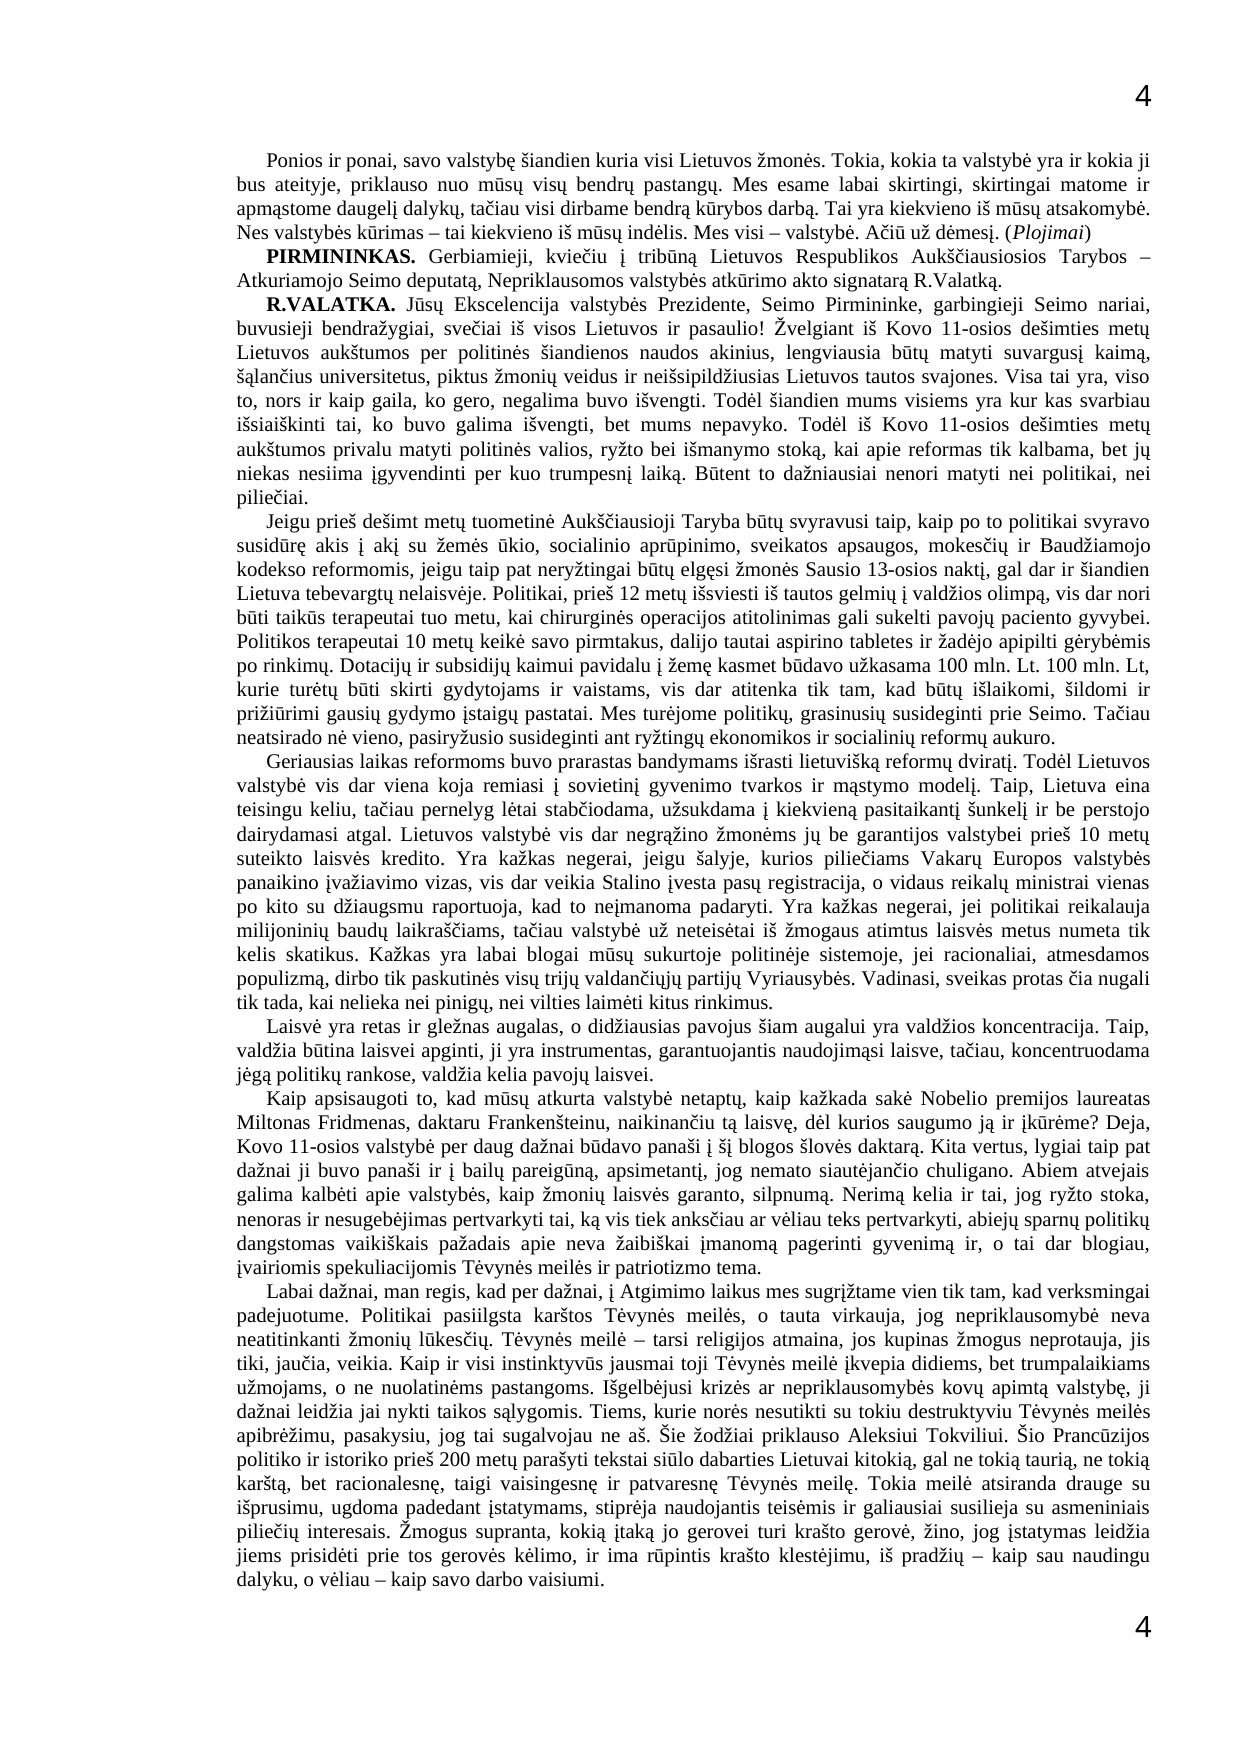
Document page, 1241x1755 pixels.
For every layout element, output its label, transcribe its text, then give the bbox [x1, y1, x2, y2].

text Geriausias laikas reformoms buvo prarastas bandymams išrasti lietuvišką reformų dviratį. Todėl Lietuvos valstybė vis dar viena koja remiasi į sovietinį gyvenimo tvarkos ir mąstymo modelį. Taip, Lietuva eina teisingu keliu, tačiau pernelyg lėtai stabčiodama, užsukdama į kiekvieną pasitaikantį šunkelį ir be perstojo dairydamasi atgal. Lietuvos valstybė vis dar negrąžino žmonėms jų be garantijos valstybei prieš 10 metų suteikto laisvės kredito. Yra kažkas negerai, jeigu šalyje, kurios piliečiams Vakarų Europos valstybės panaikino įvažiavimo vizas, vis dar veikia Stalino įvesta pasų registracija, o vidaus reikalų ministrai vienas po kito su džiaugsmu raportuoja, kad to neįmanoma padaryti. Yra kažkas negerai, jei politikai reikalauja milijoninių baudų laikraščiams, tačiau valstybė už neteisėtai iš žmogaus atimtus laisvės metus numeta tik kelis skatikus. Kažkas yra labai blogai mūsų sukurtoje politinėje sistemoje, jei racionaliai, atmesdamos populizmą, dirbo tik paskutinės visų trijų valdančiųjų partijų Vyriausybės. Vadinasi, sveikas protas čia nugali tik tada, kai nelieka nei pinigų, nei vilties laimėti kitus rinkimus. [236, 749, 1152, 1014]
text R.VALATKA. Jūsų Ekscelencija valstybės Prezidente, Seimo Pirmininke, garbingieji Seimo nariai, buvusieji bendražygiai, svečiai iš visos Lietuvos ir pasaulio! Žvelgiant iš Kovo 11-osios dešimties metų Lietuvos aukštumos per politinės šiandienos naudos akinius, lengviausia būtų matyti suvargusį kaimą, šąlančius universitetus, piktus žmonių veidus ir neišsipildžiusias Lietuvos tautos svajones. Visa tai yra, viso to, nors ir kaip gaila, ko gero, negalima buvo išvengti. Todėl šiandien mums visiems yra kur kas svarbiau išsiaiškinti tai, ko buvo galima išvengti, bet mums nepavyko. Todėl iš Kovo 11-osios dešimties metų aukštumos privalu matyti politinės valios, ryžto bei išmanymo stoką, kai apie reformas tik kalbama, bet jų niekas nesiima įgyvendinti per kuo trumpesnį laiką. Būtent to dažniausiai nenori matyti nei politikai, nei piliečiai. [236, 292, 1152, 509]
text Labai dažnai, man regis, kad per dažnai, į Atgimimo laikus mes sugrįžtame vien tik tam, kad verksmingai padejuotume. Politikai pasiilgsta karštos Tėvynės meilės, o tauta virkauja, jog nepriklausomybė neva neatitinkanti žmonių lūkesčių. Tėvynės meilė – tarsi religijos atmaina, jos kupinas žmogus neprotauja, jis tiki, jaučia, veikia. Kaip ir visi instinktyvūs jausmai toji Tėvynės meilė įkvepia didiems, bet trumpalaikiams užmojams, o ne nuolatinėms pastangoms. Išgelbėjusi krizės ar nepriklausomybės kovų apimtą valstybę, ji dažnai leidžia jai nykti taikos sąlygomis. Tiems, kurie norės nesutikti su tokiu destruktyviu Tėvynės meilės apibrėžimu, pasakysiu, jog tai sugalvojau ne aš. Šie žodžiai priklauso Aleksiui Tokviliui. Šio Prancūzijos politiko ir istoriko prieš 200 metų parašyti tekstai siūlo dabarties Lietuvai kitokią, gal ne tokią taurią, ne tokią karštą, bet racionalesnę, taigi vaisingesnę ir patvaresnę Tėvynės meilę. Tokia meilė atsiranda drauge su išprusimu, ugdoma padedant įstatymams, stiprėja naudojantis teisėmis ir galiausiai susilieja su asmeniniais piliečių interesais. Žmogus supranta, kokią įtaką jo gerovei turi krašto gerovė, žino, jog įstatymas leidžia jiems prisidėti prie tos gerovės kėlimo, ir ima rūpintis krašto klestėjimu, iš pradžių – kaip sau naudingu dalyku, o vėliau – kaip savo darbo vaisiumi. [236, 1279, 1152, 1591]
text Ponios ir ponai, savo valstybę šiandien kuria visi Lietuvos žmonės. Tokia, kokia ta valstybė yra ir kokia ji bus ateityje, priklauso nuo mūsų visų bendrų pastangų. Mes esame labai skirtingi, skirtingai matome ir apmąstome daugelį dalykų, tačiau visi dirbame bendrą kūrybos darbą. Tai yra kiekvieno iš mūsų atsakomybė. Nes valstybės kūrimas – tai kiekvieno iš mūsų indėlis. Mes visi – valstybė. Ačiū už dėmesį. (Plojimai) [236, 148, 1152, 244]
text Jeigu prieš dešimt metų tuometinė Aukščiausioji Taryba būtų svyravusi taip, kaip po to politikai svyravo susidūrę akis į akį su žemės ūkio, socialinio aprūpinimo, sveikatos apsaugos, mokesčių ir Baudžiamojo kodekso reformomis, jeigu taip pat neryžtingai būtų elgęsi žmonės Sausio 13-osios naktį, gal dar ir šiandien Lietuva tebevargtų nelaisvėje. Politikai, prieš 12 metų išsviesti iš tautos gelmių į valdžios olimpą, vis dar nori būti taikūs terapeutai tuo metu, kai chirurginės operacijos atitolinimas gali sukelti pavojų paciento gyvybei. Politikos terapeutai 10 metų keikė savo pirmtakus, dalijo tautai aspirino tabletes ir žadėjo apipilti gėrybėmis po rinkimų. Dotacijų ir subsidijų kaimui pavidalu į žemę kasmet būdavo užkasama 100 mln. Lt. 100 mln. Lt, kurie turėtų būti skirti gydytojams ir vaistams, vis dar atitenka tik tam, kad būtų išlaikomi, šildomi ir prižiūrimi gausių gydymo įstaigų pastatai. Mes turėjome politikų, grasinusių susideginti prie Seimo. Tačiau neatsirado nė vieno, pasiryžusio susideginti ant ryžtingų ekonomikos ir socialinių reformų aukuro. [236, 509, 1152, 749]
text Laisvė yra retas ir gležnas augalas, o didžiausias pavojus šiam augalui yra valdžios koncentracija. Taip, valdžia būtina laisvei apginti, ji yra instrumentas, garantuojantis naudojimąsi laisve, tačiau, koncentruodama jėgą politikų rankose, valdžia kelia pavojų laisvei. [236, 1014, 1152, 1086]
text PIRMININKAS. Gerbiamieji, kviečiu į tribūną Lietuvos Respublikos Aukščiausiosios Tarybos – Atkuriamojo Seimo deputatą, Nepriklausomos valstybės atkūrimo akto signatarą R.Valatką. [236, 244, 1152, 292]
text Kaip apsisaugoti to, kad mūsų atkurta valstybė netaptų, kaip kažkada sakė Nobelio premijos laureatas Miltonas Fridmenas, daktaru Frankenšteinu, naikinančiu tą laisvę, dėl kurios saugumo ją ir įkūrėme? Deja, Kovo 11-osios valstybė per daug dažnai būdavo panaši į šį blogos šlovės daktarą. Kita vertus, lygiai taip pat dažnai ji buvo panaši ir į bailų pareigūną, apsimetantį, jog nemato siautėjančio chuligano. Abiem atvejais galima kalbėti apie valstybės, kaip žmonių laisvės garanto, silpnumą. Nerimą kelia ir tai, jog ryžto stoka, nenoras ir nesugebėjimas pertvarkyti tai, ką vis tiek anksčiau ar vėliau teks pertvarkyti, abiejų sparnų politikų dangstomas vaikiškais pažadais apie neva žaibiškai įmanomą pagerinti gyvenimą ir, o tai dar blogiau, įvairiomis spekuliacijomis Tėvynės meilės ir patriotizmo tema. [236, 1086, 1152, 1279]
